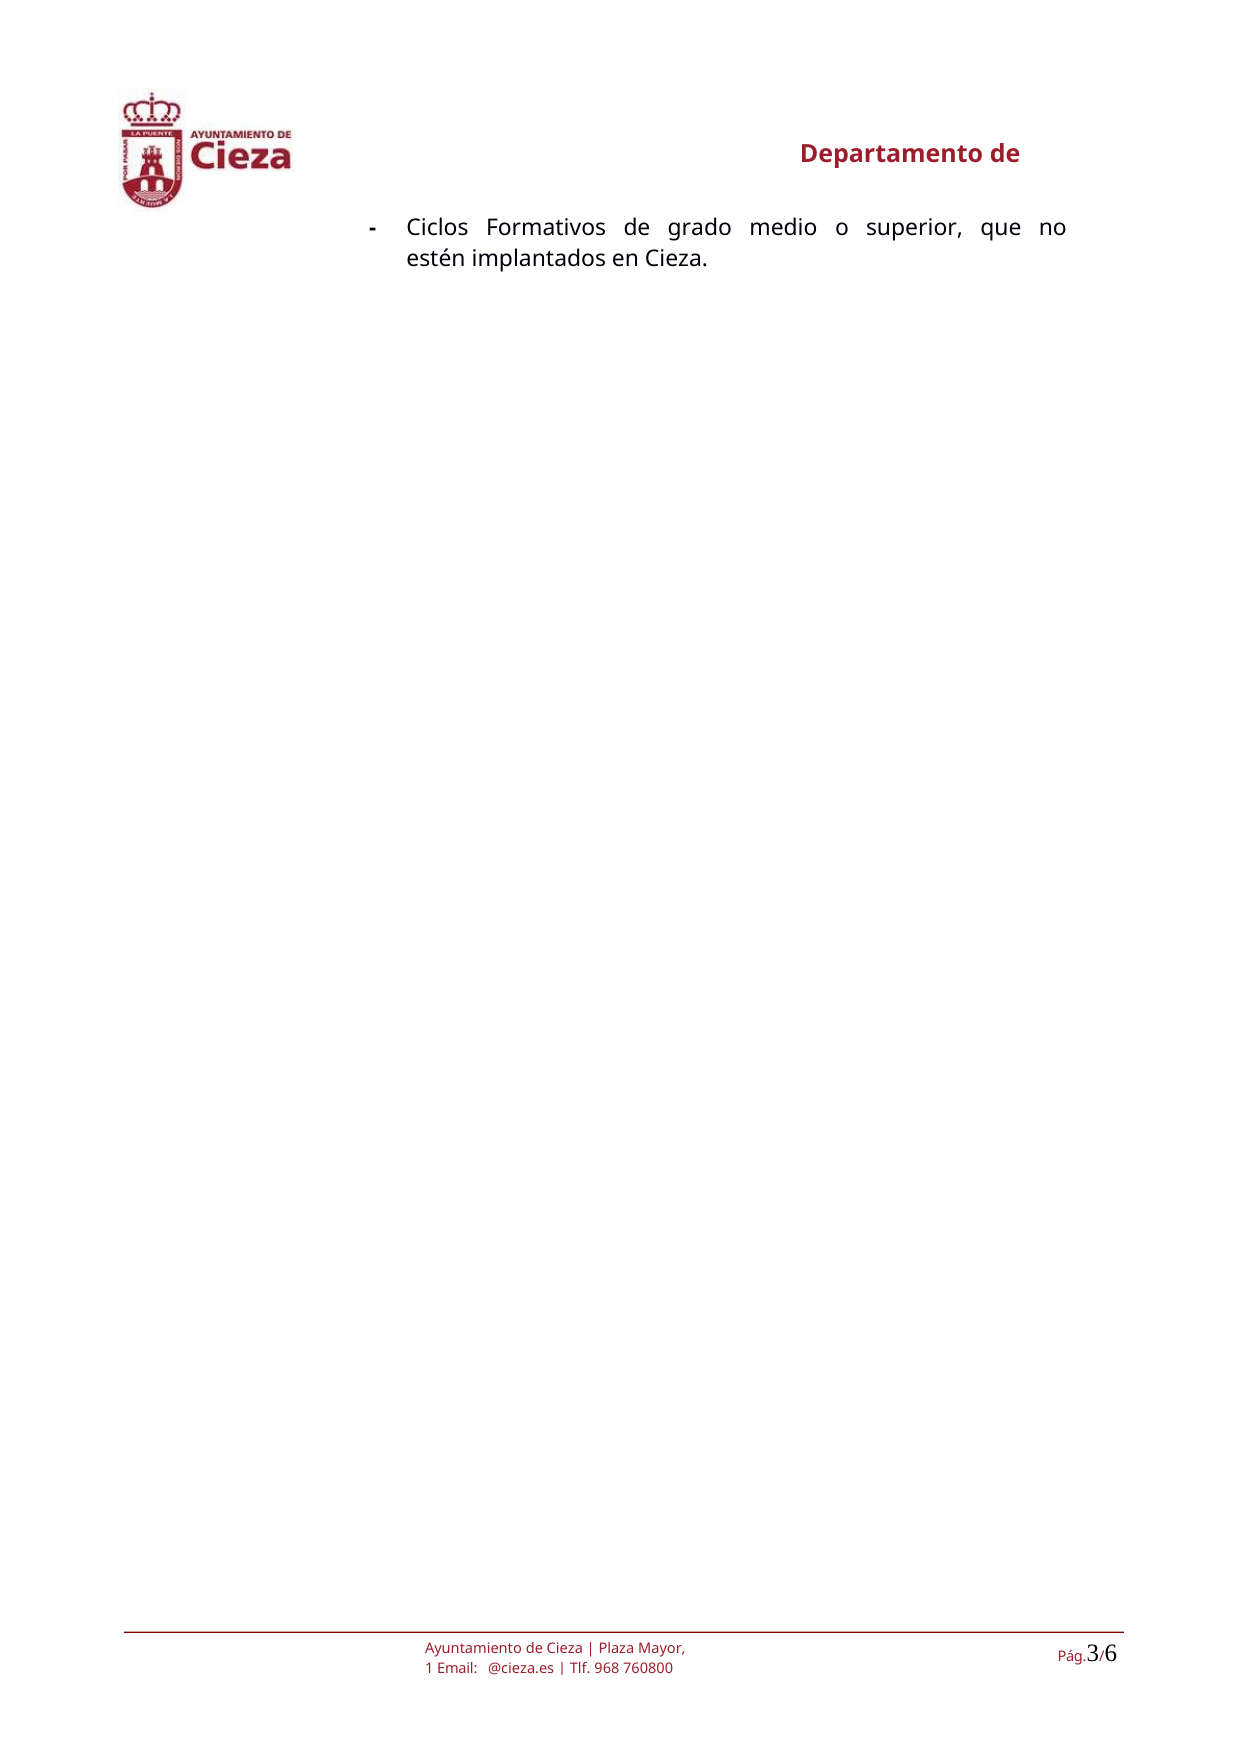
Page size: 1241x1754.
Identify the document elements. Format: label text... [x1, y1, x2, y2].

picture [118, 88, 295, 212]
list Ciclos Formativos de grado medio o superior, que no estén implantados en Cieza. [369, 210, 1123, 273]
